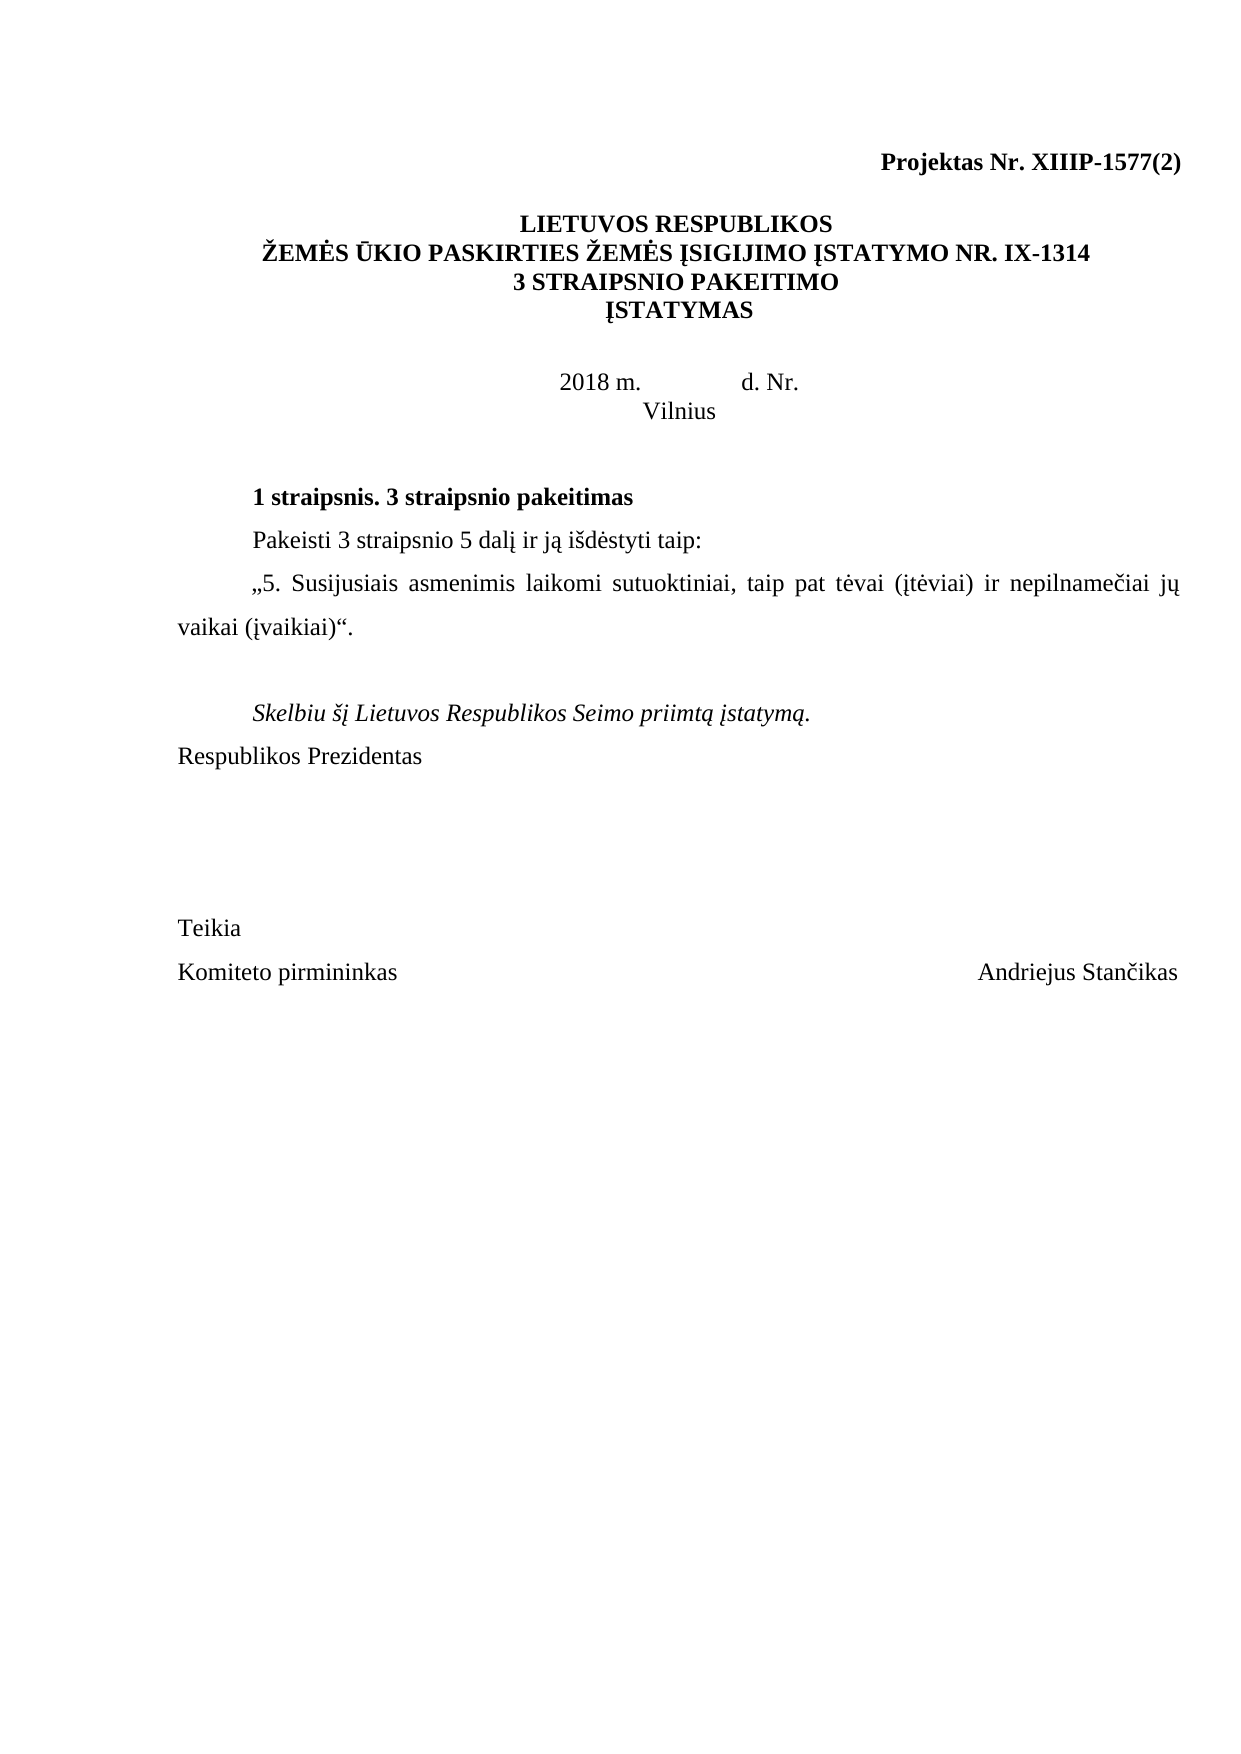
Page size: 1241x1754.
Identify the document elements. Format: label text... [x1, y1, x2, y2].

text Pakeisti 3 straipsnio 5 dalį ir ją išdėstyti taip: [177, 525, 1181, 554]
text Vilnius [177, 396, 1181, 425]
text Skelbiu šį Lietuvos Respublikos Seimo priimtą įstatymą. [177, 698, 1181, 727]
text Projektas Nr. XIIIP-1577(2) [177, 147, 1181, 176]
text LIETUVOS RESPUBLIKOS [177, 209, 1181, 238]
text ŽEMĖS ŪKIO PASKIRTIES ŽEMĖS ĮSIGIJIMO ĮSTATYMO NR. IX-1314 [177, 238, 1181, 267]
text 3 STRAIPSNIO PAKEITIMO [177, 267, 1181, 295]
text Komiteto pirmininkas Andriejus Stančikas [177, 957, 1181, 985]
text Respublikos Prezidentas [177, 741, 1181, 770]
text 1 straipsnis. 3 straipsnio pakeitimas [177, 482, 1181, 511]
text Teikia [177, 913, 1181, 942]
text 2018 m. d. Nr. [177, 367, 1181, 396]
text „5. Susijusiais asmenimis laikomi sutuoktiniai, taip pat tėvai (įtėviai) ir nepilnamečiai jų vaikai (įvaikiai)“. [177, 568, 1181, 640]
text ĮSTATYMAS [177, 295, 1181, 324]
